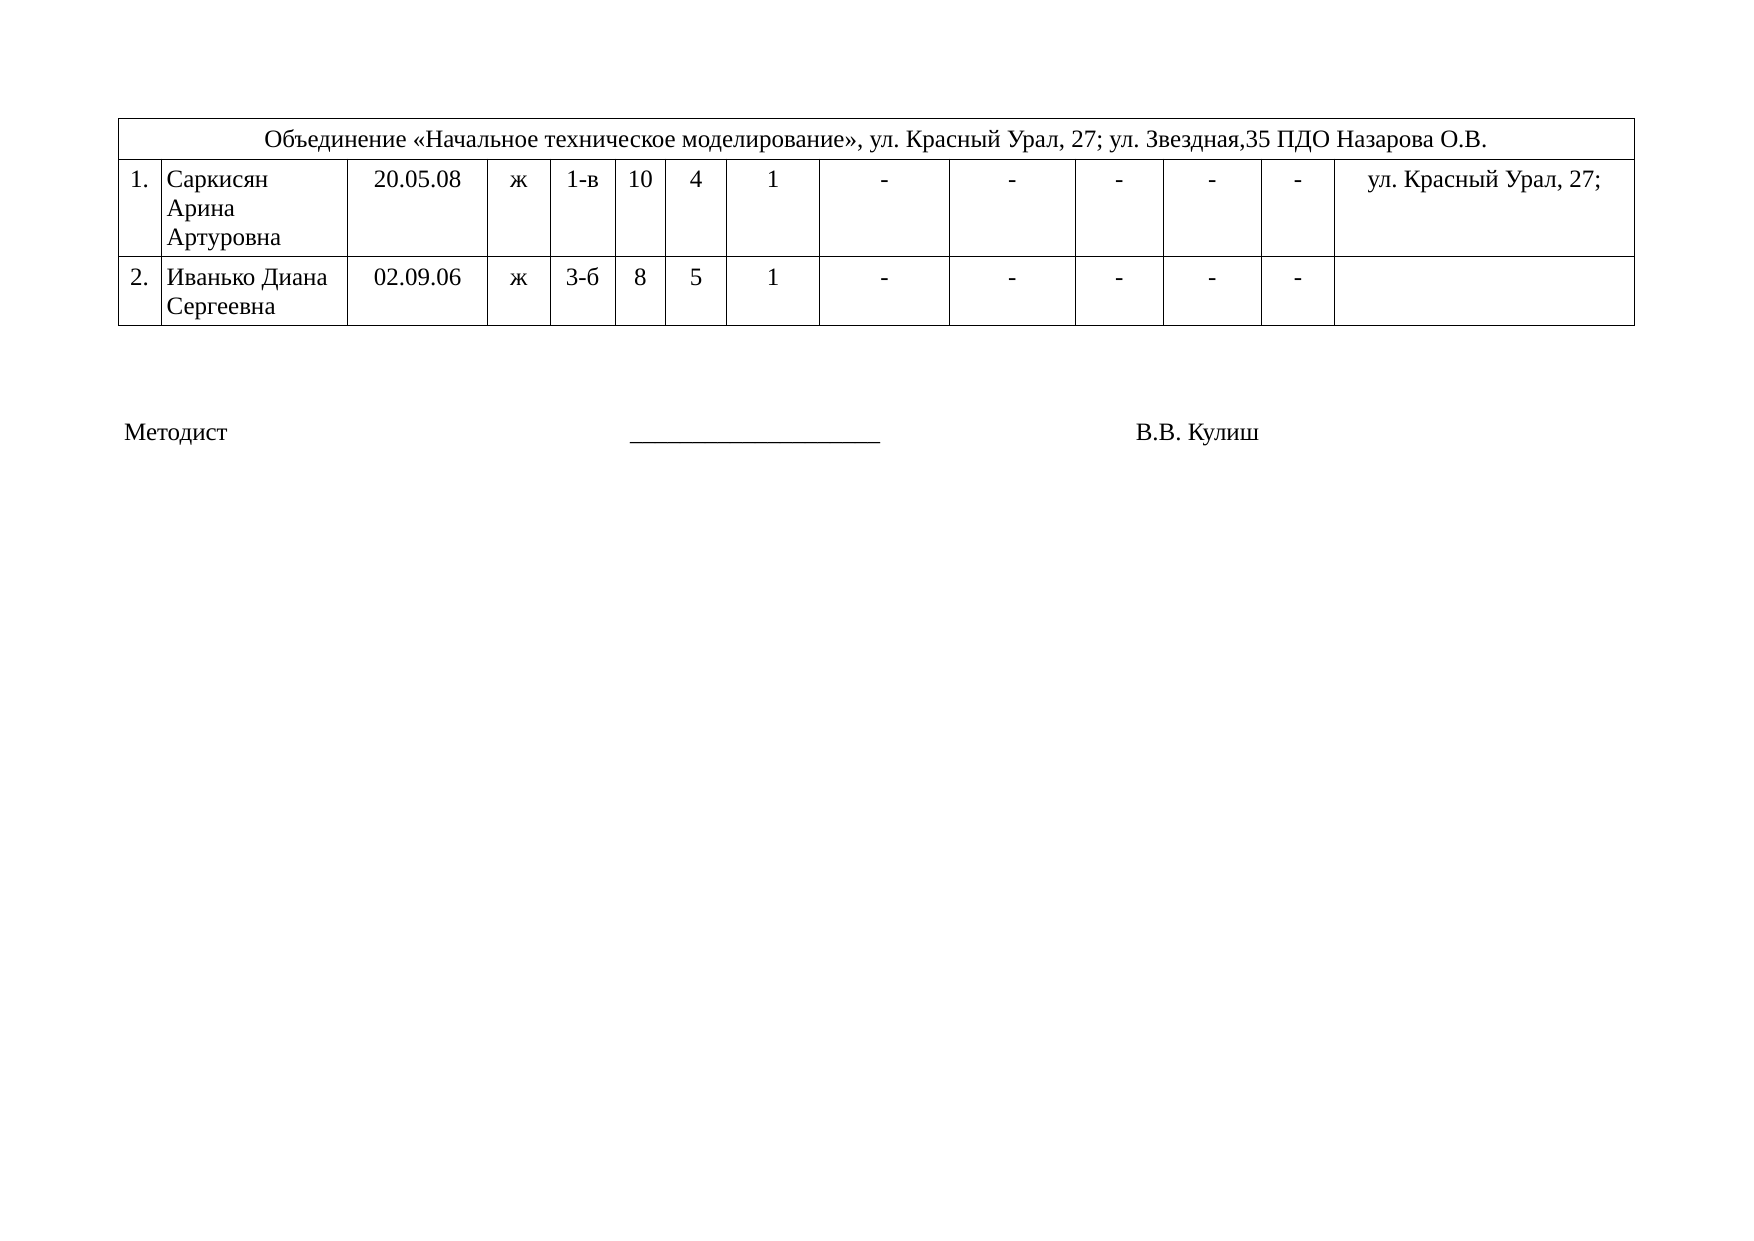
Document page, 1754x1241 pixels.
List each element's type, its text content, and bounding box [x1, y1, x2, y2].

table_cell 10 [616, 160, 665, 256]
table_header В.В. Кулиш [1130, 412, 1636, 452]
table_cell - [950, 257, 1075, 325]
table_cell - [1262, 160, 1334, 256]
table_cell - [820, 160, 949, 256]
table_cell 3-б [551, 257, 615, 325]
table_cell 02.09.06 [348, 257, 487, 325]
table_cell Саркисян Арина Артуровна [162, 160, 347, 256]
table_cell 1 [727, 160, 819, 256]
table_cell 20.05.08 [348, 160, 487, 256]
table_cell ж [488, 160, 550, 256]
table_cell - [1262, 257, 1334, 325]
table_cell Объединение «Начальное техническое моделирование», ул. Красный Урал, 27; ул. Звездная,35 ПДО Назарова О.В. [119, 119, 1634, 158]
table_cell ж [488, 257, 550, 325]
table_cell 8 [616, 257, 665, 325]
table_cell 2. [119, 257, 161, 325]
table_cell 1. [119, 160, 161, 256]
table_cell - [820, 257, 949, 325]
table_cell [1335, 257, 1634, 325]
table_cell Иванько Диана Сергеевна [162, 257, 347, 325]
table_cell - [950, 160, 1075, 256]
table_cell - [1076, 257, 1163, 325]
table_header Методист [118, 412, 624, 452]
table_cell - [1164, 160, 1261, 256]
table_cell 5 [666, 257, 726, 325]
table_header ____________________ [624, 412, 1130, 452]
table_cell 4 [666, 160, 726, 256]
table_cell - [1076, 160, 1163, 256]
table_cell 1-в [551, 160, 615, 256]
table_cell - [1164, 257, 1261, 325]
table_cell ул. Красный Урал, 27; [1335, 160, 1634, 256]
table_cell 1 [727, 257, 819, 325]
